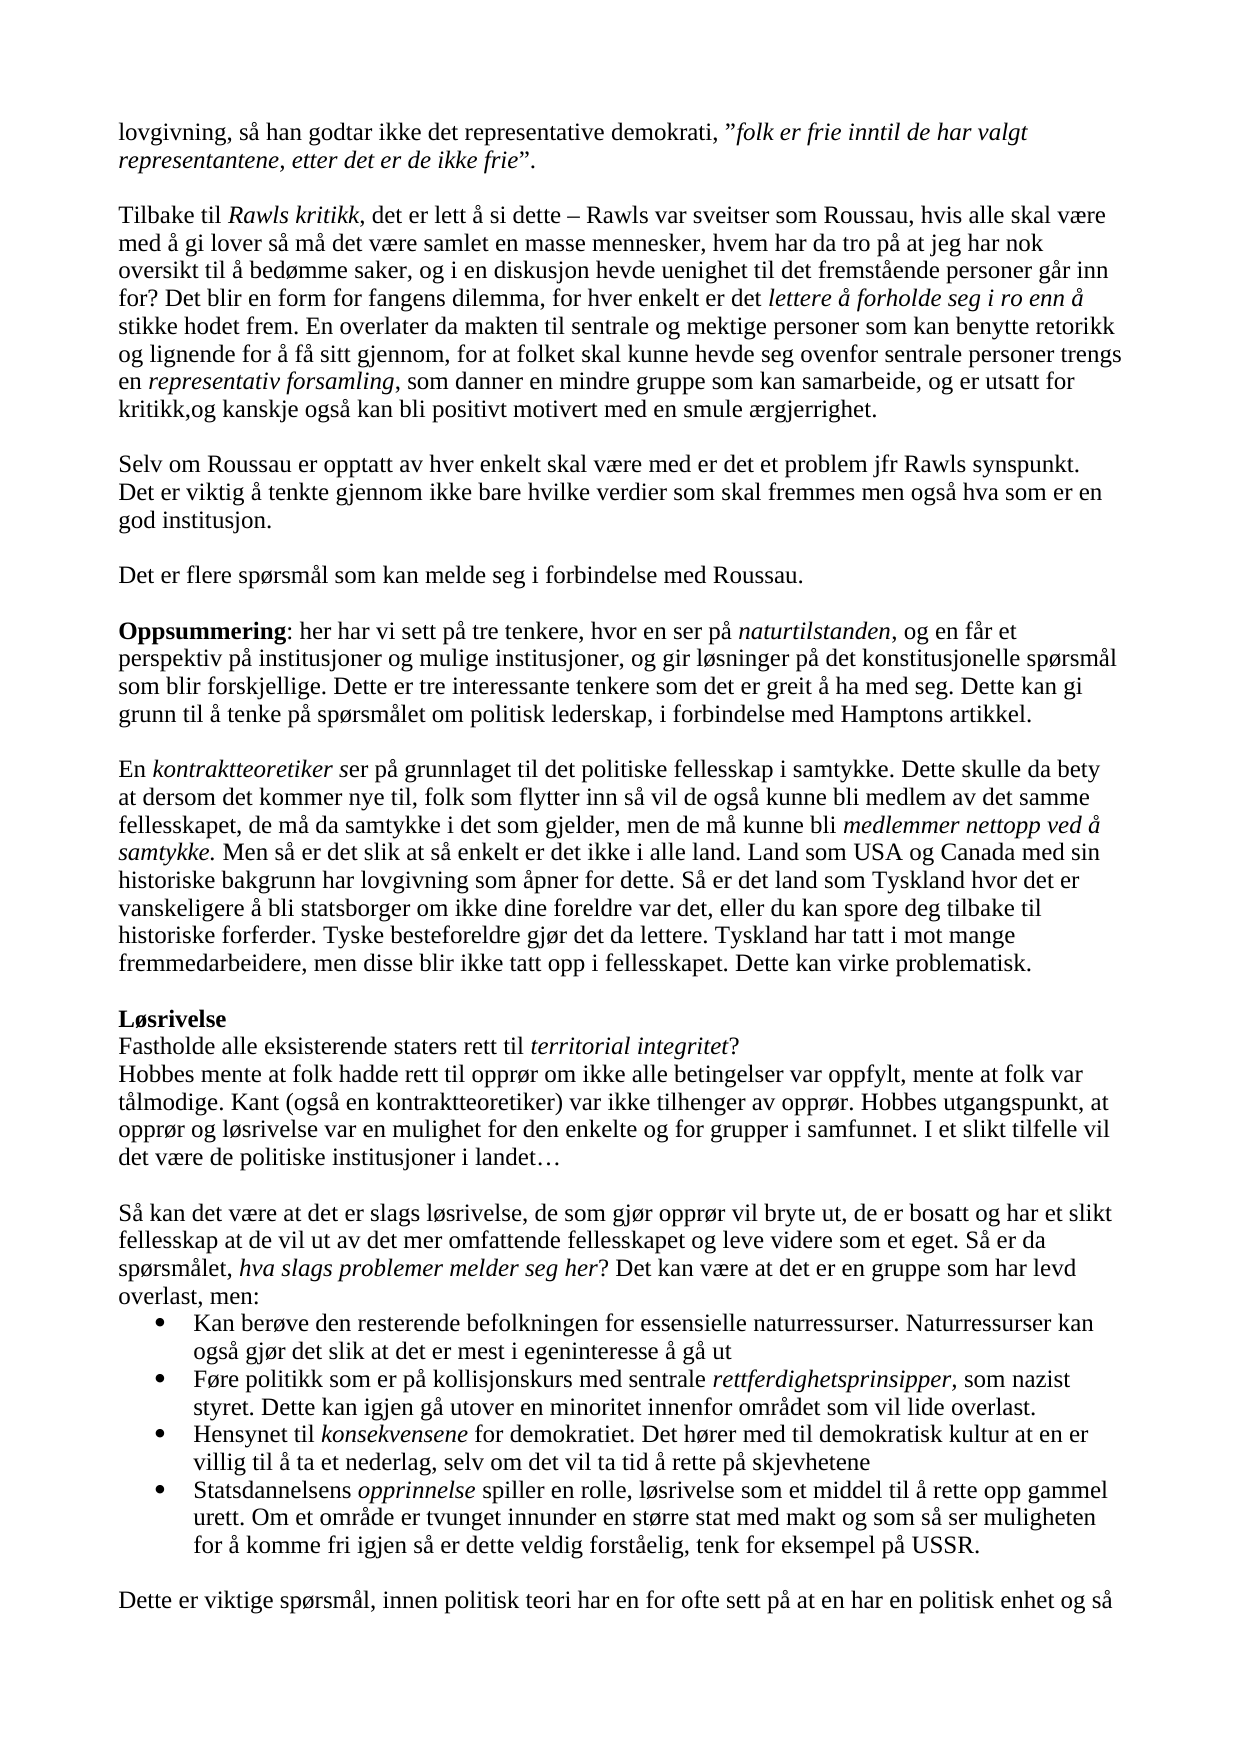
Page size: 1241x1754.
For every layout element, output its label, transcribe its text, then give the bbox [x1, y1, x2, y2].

text Tilbake til Rawls kritikk, det er lett å si dette – Rawls var sveitser som Roussau, hvis alle skal være med å gi lover så må det være samlet en masse mennesker, hvem har da tro på at jeg har nok oversikt til å bedømme saker, og i en diskusjon hevde uenighet til det fremstående personer går inn for? Det blir en form for fangens dilemma, for hver enkelt er det lettere å forholde seg i ro enn å stikke hodet frem. En overlater da makten til sentrale og mektige personer som kan benytte retorikk og lignende for å få sitt gjennom, for at folket skal kunne hevde seg ovenfor sentrale personer trengs en representativ forsamling, som danner en mindre gruppe som kan samarbeide, og er utsatt for kritikk,og kanskje også kan bli positivt motivert med en smule ærgjerrighet. [118, 201, 1122, 423]
text Oppsummering: her har vi sett på tre tenkere, hvor en ser på naturtilstanden, og en får et perspektiv på institusjoner og mulige institusjoner, og gir løsninger på det konstitusjonelle spørsmål som blir forskjellige. Dette er tre interessante tenkere som det er greit å ha med seg. Dette kan gi grunn til å tenke på spørsmålet om politisk lederskap, i forbindelse med Hamptons artikkel. [118, 617, 1122, 728]
text Fastholde alle eksisterende staters rett til territorial integritet? [118, 1032, 1122, 1060]
list Hensynet til konsekvensene for demokratiet. Det hører med til demokratisk kultur at en er villig til å ta et nederlag, selv om det vil ta tid å rette på skjevhetene [156, 1420, 1122, 1476]
list Føre politikk som er på kollisjonskurs med sentrale rettferdighetsprinsipper, som nazist styret. Dette kan igjen gå utover en minoritet innenfor området som vil lide overlast. [156, 1365, 1122, 1420]
text Hobbes mente at folk hadde rett til opprør om ikke alle betingelser var oppfylt, mente at folk var tålmodige. Kant (også en kontraktteoretiker) var ikke tilhenger av opprør. Hobbes utgangspunkt, at opprør og løsrivelse var en mulighet for den enkelte og for grupper i samfunnet. I et slikt tilfelle vil det være de politiske institusjoner i landet… [118, 1060, 1122, 1171]
list Kan berøve den resterende befolkningen for essensielle naturressurser. Naturressurser kan også gjør det slik at det er mest i egeninteresse å gå ut [156, 1309, 1122, 1365]
text En kontraktteoretiker ser på grunnlaget til det politiske fellesskap i samtykke. Dette skulle da bety at dersom det kommer nye til, folk som flytter inn så vil de også kunne bli medlem av det samme fellesskapet, de må da samtykke i det som gjelder, men de må kunne bli medlemmer nettopp ved å samtykke. Men så er det slik at så enkelt er det ikke i alle land. Land som USA og Canada med sin historiske bakgrunn har lovgivning som åpner for dette. Så er det land som Tyskland hvor det er vanskeligere å bli statsborger om ikke dine foreldre var det, eller du kan spore deg tilbake til historiske forferder. Tyske besteforeldre gjør det da lettere. Tyskland har tatt i mot mange fremmedarbeidere, men disse blir ikke tatt opp i fellesskapet. Dette kan virke problematisk. [118, 755, 1122, 977]
text Selv om Roussau er opptatt av hver enkelt skal være med er det et problem jfr Rawls synspunkt. Det er viktig å tenkte gjennom ikke bare hvilke verdier som skal fremmes men også hva som er en god institusjon. [118, 451, 1122, 534]
text Det er flere spørsmål som kan melde seg i forbindelse med Roussau. [118, 561, 1122, 589]
list Statsdannelsens opprinnelse spiller en rolle, løsrivelse som et middel til å rette opp gammel urett. Om et område er tvunget innunder en større stat med makt og som så ser muligheten for å komme fri igjen så er dette veldig forståelig, tenk for eksempel på USSR. [156, 1476, 1122, 1559]
text Løsrivelse [118, 1005, 1122, 1032]
text Dette er viktige spørsmål, innen politisk teori har en for ofte sett på at en har en politisk enhet og så [118, 1587, 1122, 1614]
text lovgivning, så han godtar ikke det representative demokrati, ”folk er frie inntil de har valgt representantene, etter det er de ikke frie”. [118, 118, 1122, 173]
text Så kan det være at det er slags løsrivelse, de som gjør opprør vil bryte ut, de er bosatt og har et slikt fellesskap at de vil ut av det mer omfattende fellesskapet og leve videre som et eget. Så er da spørsmålet, hva slags problemer melder seg her? Det kan være at det er en gruppe som har levd overlast, men: [118, 1199, 1122, 1309]
